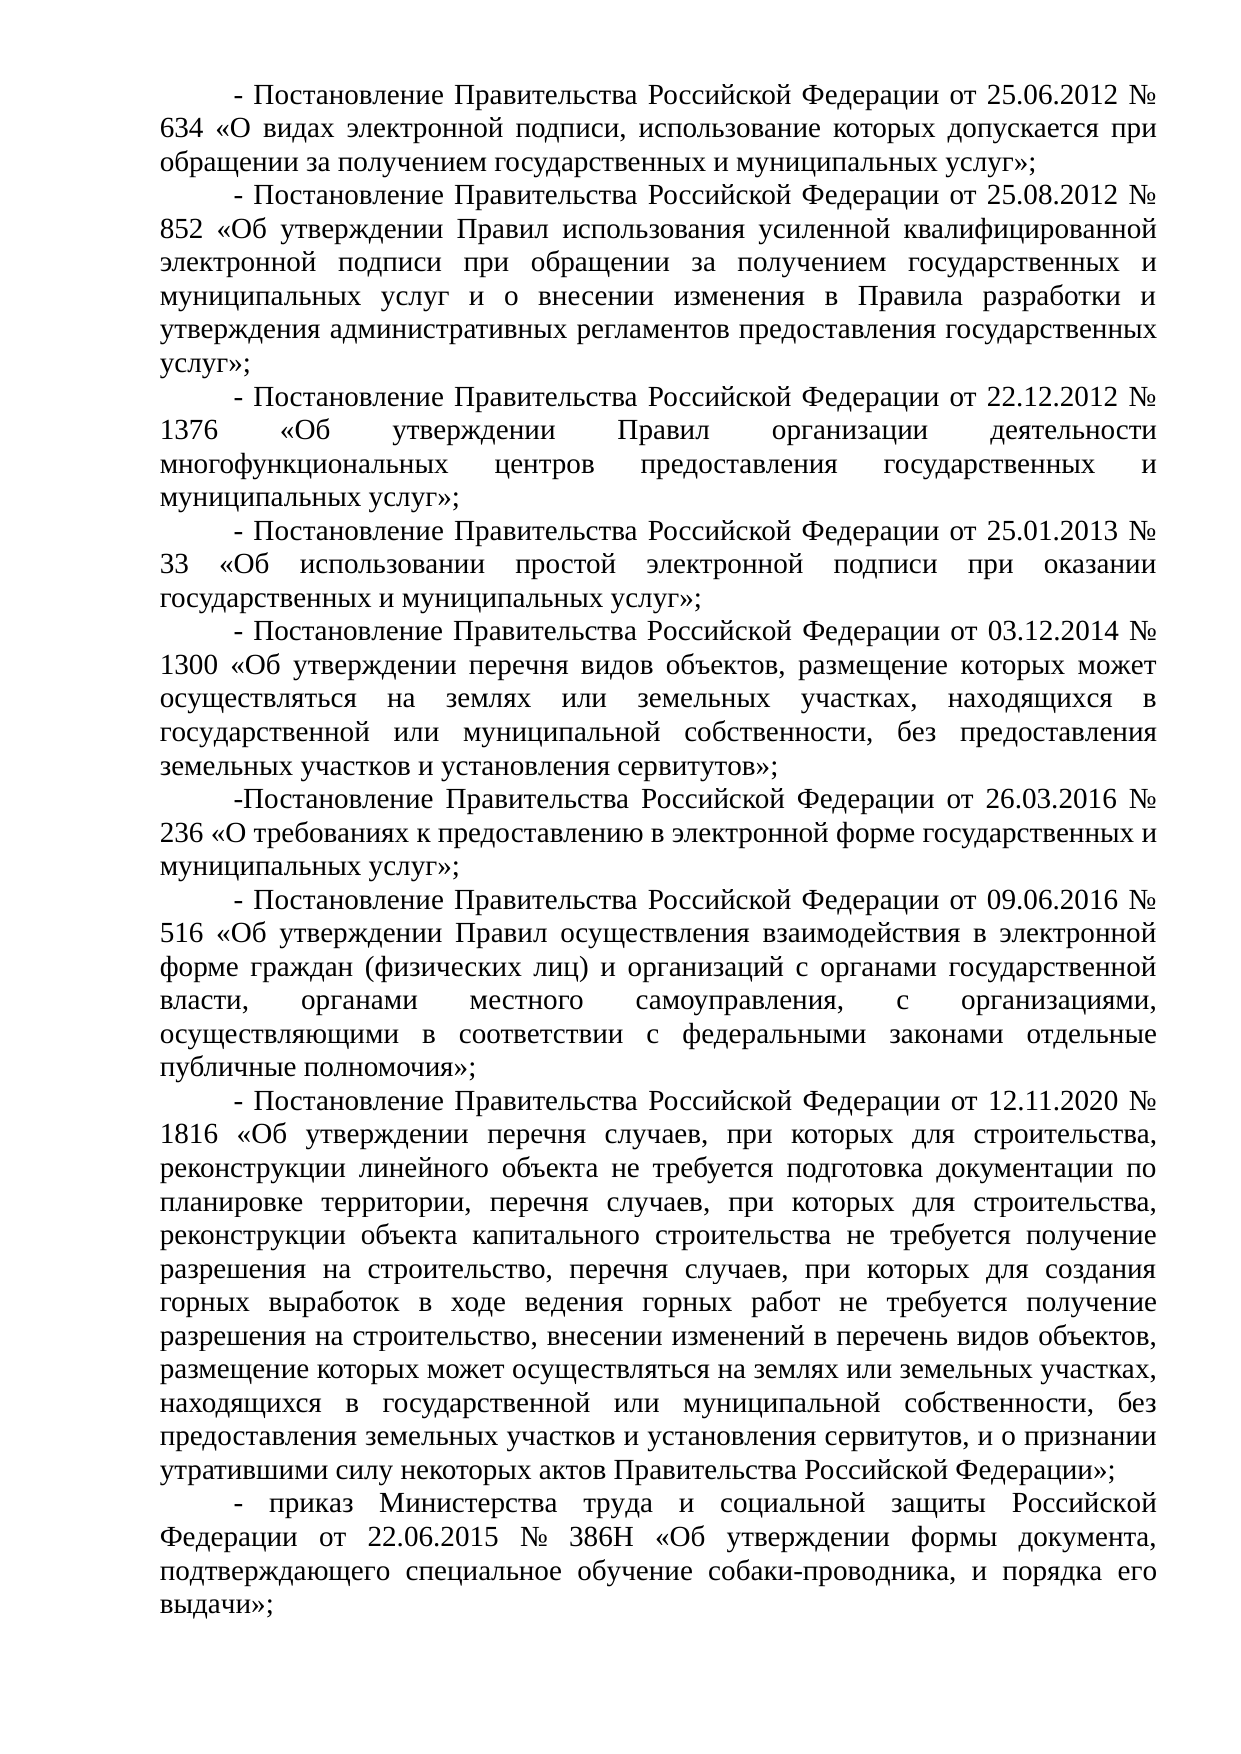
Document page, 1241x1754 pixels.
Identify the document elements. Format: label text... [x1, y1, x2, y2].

text - Постановление Правительства Российской Федерации от 25.01.2013 № 33 «Об использовании простой электронной подписи при оказании государственных и муниципальных услуг»; [159, 513, 1157, 613]
text - Постановление Правительства Российской Федерации от 25.06.2012 № 634 «О видах электронной подписи, использование которых допускается при обращении за получением государственных и муниципальных услуг»; [159, 77, 1157, 177]
text - Постановление Правительства Российской Федерации от 22.12.2012 № 1376 «Об утверждении Правил организации деятельности многофункциональных центров предоставления государственных и муниципальных услуг»; [159, 379, 1157, 513]
text - Постановление Правительства Российской Федерации от 03.12.2014 № 1300 «Об утверждении перечня видов объектов, размещение которых может осуществляться на землях или земельных участках, находящихся в государственной или муниципальной собственности, без предоставления земельных участков и установления сервитутов»; [159, 613, 1157, 781]
text -Постановление Правительства Российской Федерации от 26.03.2016 № 236 «О требованиях к предоставлению в электронной форме государственных и муниципальных услуг»; [159, 781, 1157, 882]
text - Постановление Правительства Российской Федерации от 12.11.2020 № 1816 «Об утверждении перечня случаев, при которых для строительства, реконструкции линейного объекта не требуется подготовка документации по планировке территории, перечня случаев, при которых для строительства, реконструкции объекта капитального строительства не требуется получение разрешения на строительство, перечня случаев, при которых для создания горных выработок в ходе ведения горных работ не требуется получение разрешения на строительство, внесении изменений в перечень видов объектов, размещение которых может осуществляться на землях или земельных участках, находящихся в государственной или муниципальной собственности, без предоставления земельных участков и установления сервитутов, и о признании утратившими силу некоторых актов Правительства Российской Федерации»; [159, 1083, 1157, 1486]
text - приказ Министерства труда и социальной защиты Российской Федерации от 22.06.2015 № 386Н «Об утверждении формы документа, подтверждающего специальное обучение собаки-проводника, и порядка его выдачи»; [159, 1486, 1157, 1620]
text - Постановление Правительства Российской Федерации от 25.08.2012 № 852 «Об утверждении Правил использования усиленной квалифицированной электронной подписи при обращении за получением государственных и муниципальных услуг и о внесении изменения в Правила разработки и утверждения административных регламентов предоставления государственных услуг»; [159, 177, 1157, 379]
text - Постановление Правительства Российской Федерации от 09.06.2016 № 516 «Об утверждении Правил осуществления взаимодействия в электронной форме граждан (физических лиц) и организаций с органами государственной власти, органами местного самоуправления, с организациями, осуществляющими в соответствии с федеральными законами отдельные публичные полномочия»; [159, 882, 1157, 1083]
